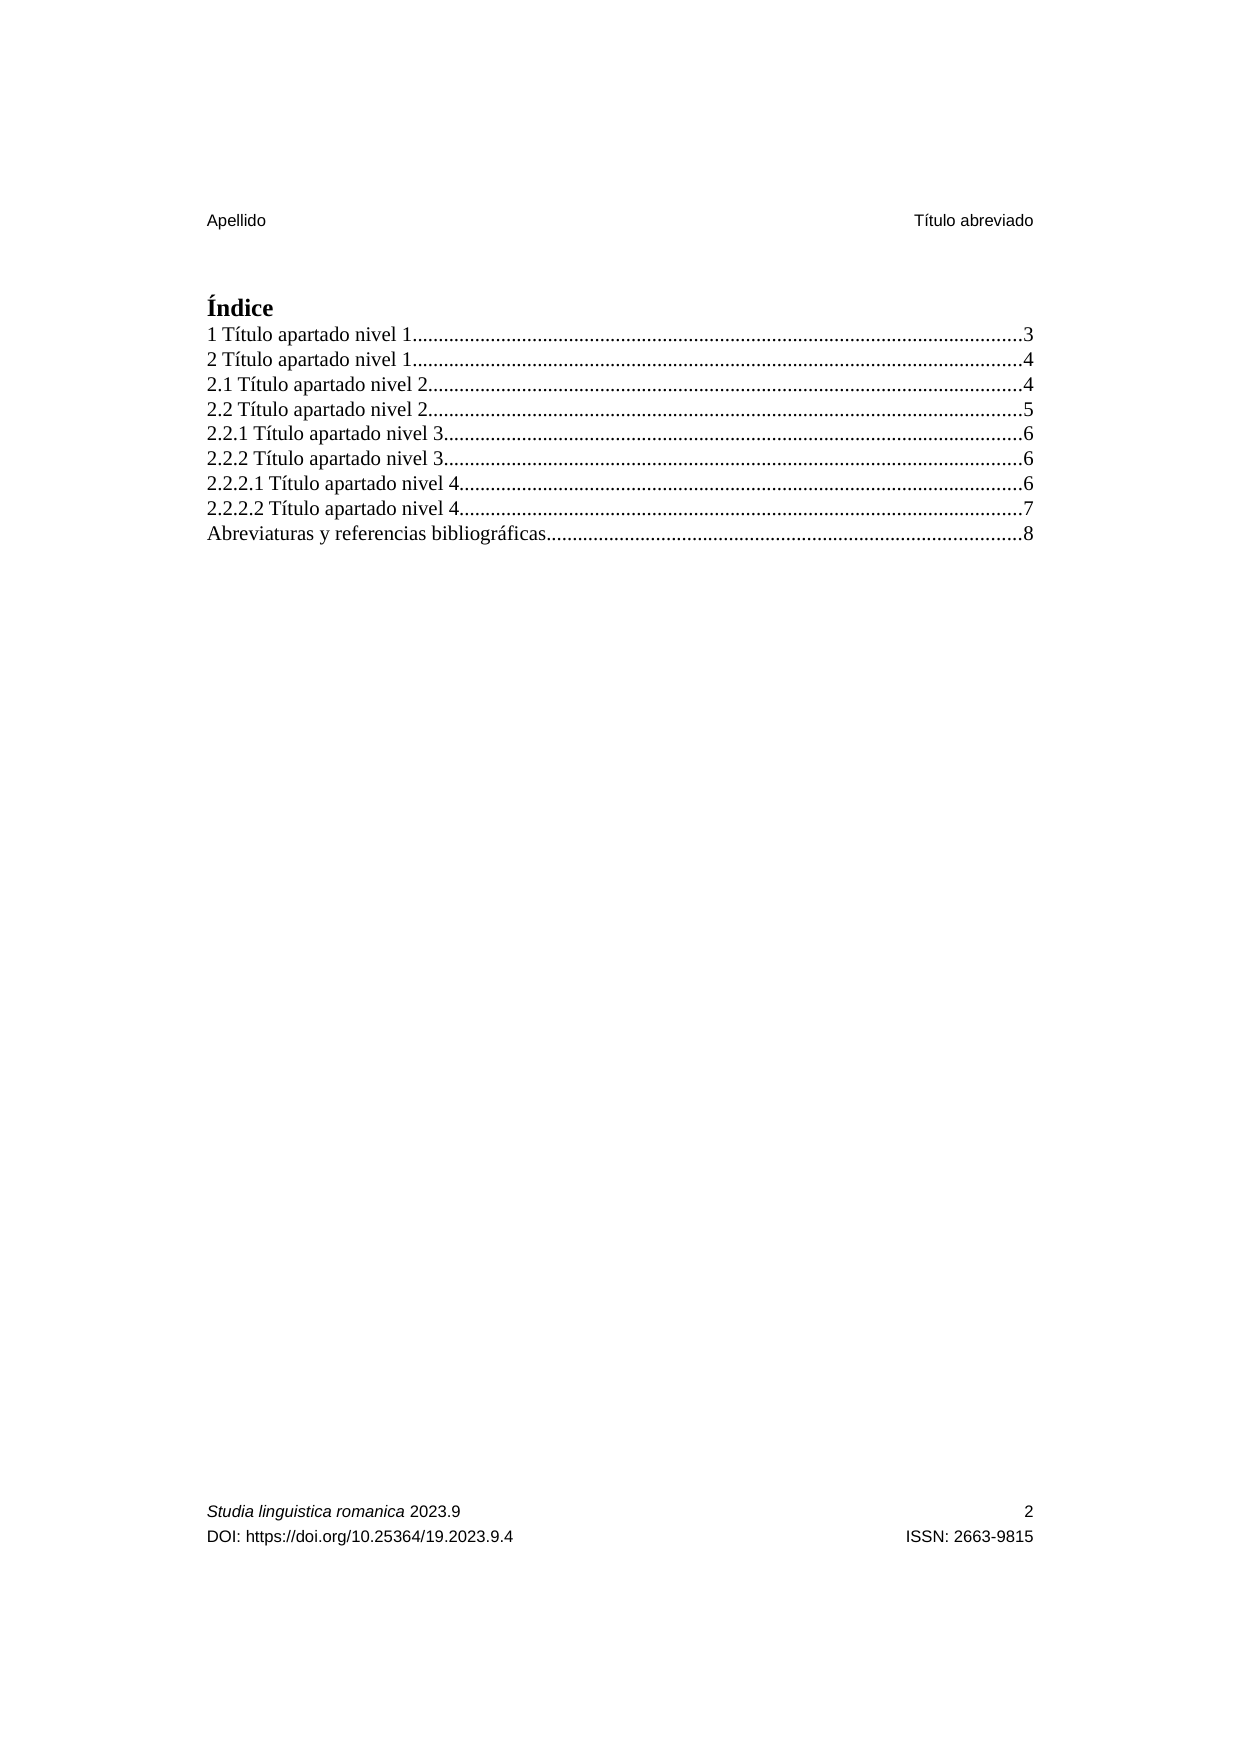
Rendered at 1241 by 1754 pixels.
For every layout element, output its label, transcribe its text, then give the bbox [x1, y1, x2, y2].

text 1 Título apartado nivel 1 3 [207, 322, 1033, 347]
text 2 Título apartado nivel 1 4 [207, 347, 1033, 371]
text 2.1 Título apartado nivel 2 4 [207, 371, 1033, 396]
subtitle Índice [207, 293, 1033, 322]
text 2.2.1 Título apartado nivel 3 6 [207, 421, 1033, 446]
text 2.2.2.2 Título apartado nivel 4 7 [207, 495, 1033, 520]
text 2.2.2 Título apartado nivel 3 6 [207, 446, 1033, 471]
text 2.2 Título apartado nivel 2 5 [207, 396, 1033, 421]
text 2.2.2.1 Título apartado nivel 4 6 [207, 471, 1033, 495]
text Abreviaturas y referencias bibliográficas 8 [207, 520, 1033, 545]
